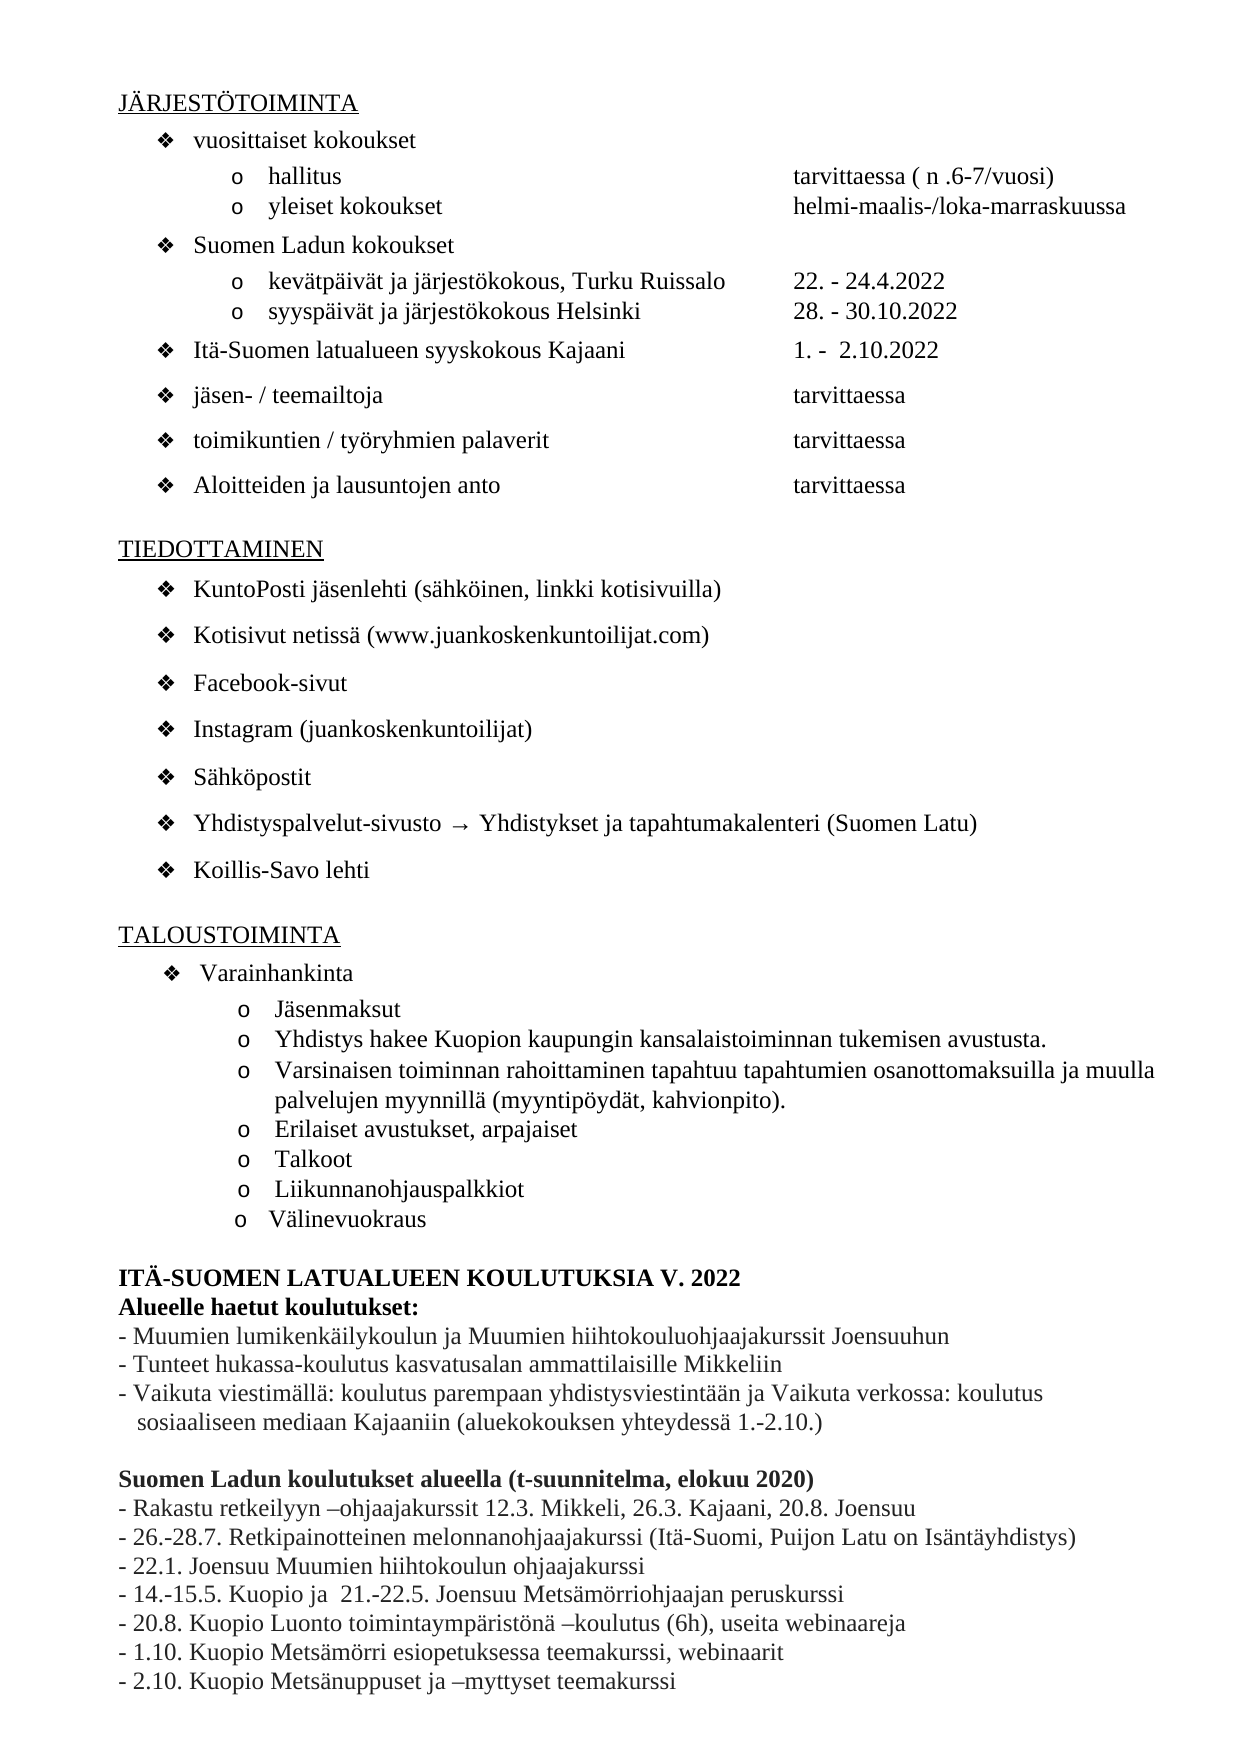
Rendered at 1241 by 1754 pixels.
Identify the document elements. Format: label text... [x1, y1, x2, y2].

text - 2.10. Kuopio Metsänuppuset ja –myttyset teemakurssi [118, 1666, 1167, 1694]
list Liikunnanohjauspalkkiot [237, 1174, 1167, 1204]
text Suomen Ladun koulutukset alueella (t-suunnitelma, elokuu 2020) [118, 1464, 1167, 1493]
list Aloitteiden ja lausuntojen anto tarvittaessa [156, 461, 1167, 506]
list toimikuntien / työryhmien palaverit tarvittaessa [156, 416, 1167, 461]
list Talkoot [237, 1144, 1167, 1174]
text TIEDOTTAMINEN [118, 534, 1167, 563]
text - Rakastu retkeilyyn –ohjaajakurssit 12.3. Mikkeli, 26.3. Kajaani, 20.8. Joensuu [118, 1493, 1167, 1522]
list Yhdistyspalvelut-sivusto → Yhdistykset ja tapahtumakalenteri (Suomen Latu) [156, 798, 1167, 845]
list kevätpäivät ja järjestökokous, Turku Ruissalo 22. - 24.4.2022 [231, 266, 1167, 296]
text - Tunteet hukassa-koulutus kasvatusalan ammattilaisille Mikkeliin [118, 1349, 1167, 1378]
text - Vaikuta viestimällä: koulutus parempaan yhdistysviestintään ja Vaikuta verkossa: koulutus sosiaaliseen mediaan Kajaaniin (aluekokouksen yhteydessä 1.-2.10.) [118, 1378, 1167, 1436]
text - 1.10. Kuopio Metsämörri esiopetuksessa teemakurssi, webinaarit [118, 1637, 1167, 1666]
text ITÄ-SUOMEN LATUALUEEN KOULUTUKSIA V. 2022 Alueelle haetut koulutukset: [118, 1263, 1167, 1321]
list syyspäivät ja järjestökokous Helsinki 28. - 30.10.2022 [231, 296, 1167, 326]
list vuosittaiset kokoukset [156, 117, 1167, 161]
list KuntoPosti jäsenlehti (sähköinen, linkki kotisivuilla) [156, 563, 1167, 610]
list Suomen Ladun kokoukset [156, 221, 1167, 266]
text JÄRJESTÖTOIMINTA [118, 88, 1167, 117]
list Jäsenmaksut [237, 994, 1167, 1024]
list hallitus tarvittaessa ( n .6-7/vuosi) [231, 161, 1167, 191]
list Varsinaisen toiminnan rahoittaminen tapahtuu tapahtumien osanottomaksuilla ja muulla palvelujen myynnillä (myyntipöydät, kahvionpito). [237, 1055, 1167, 1114]
text - 22.1. Joensuu Muumien hiihtokoulun ohjaajakurssi [118, 1551, 1167, 1579]
list Yhdistys hakee Kuopion kaupungin kansalaistoiminnan tukemisen avustusta. [237, 1024, 1167, 1055]
list jäsen- / teemailtoja tarvittaessa [156, 371, 1167, 416]
list Sähköpostit [156, 751, 1167, 798]
list Koillis-Savo lehti [156, 845, 1167, 892]
list Instagram (juankoskenkuntoilijat) [156, 704, 1167, 751]
list yleiset kokoukset helmi-maalis-/loka-marraskuussa [231, 191, 1167, 221]
text - Muumien lumikenkäilykoulun ja Muumien hiihtokouluohjaajakurssit Joensuuhun [118, 1321, 1167, 1349]
list Facebook-sivut [156, 657, 1167, 704]
text - 14.-15.5. Kuopio ja 21.-22.5. Joensuu Metsämörriohjaajan peruskurssi [118, 1579, 1167, 1608]
list Itä-Suomen latualueen syyskokous Kajaani 1. - 2.10.2022 [156, 326, 1167, 371]
list Kotisivut netissä (www.juankoskenkuntoilijat.com) [156, 610, 1167, 657]
text - 26.-28.7. Retkipainotteinen melonnanohjaajakurssi (Itä-Suomi, Puijon Latu on Isäntäyhdistys) [118, 1522, 1167, 1551]
list Erilaiset avustukset, arpajaiset [237, 1114, 1167, 1144]
text - 20.8. Kuopio Luonto toimintaympäristönä –koulutus (6h), useita webinaareja [118, 1608, 1167, 1637]
list Varainhankinta [162, 949, 1167, 994]
text TALOUSTOIMINTA [118, 921, 1167, 949]
list Välinevuokraus [234, 1204, 1167, 1263]
